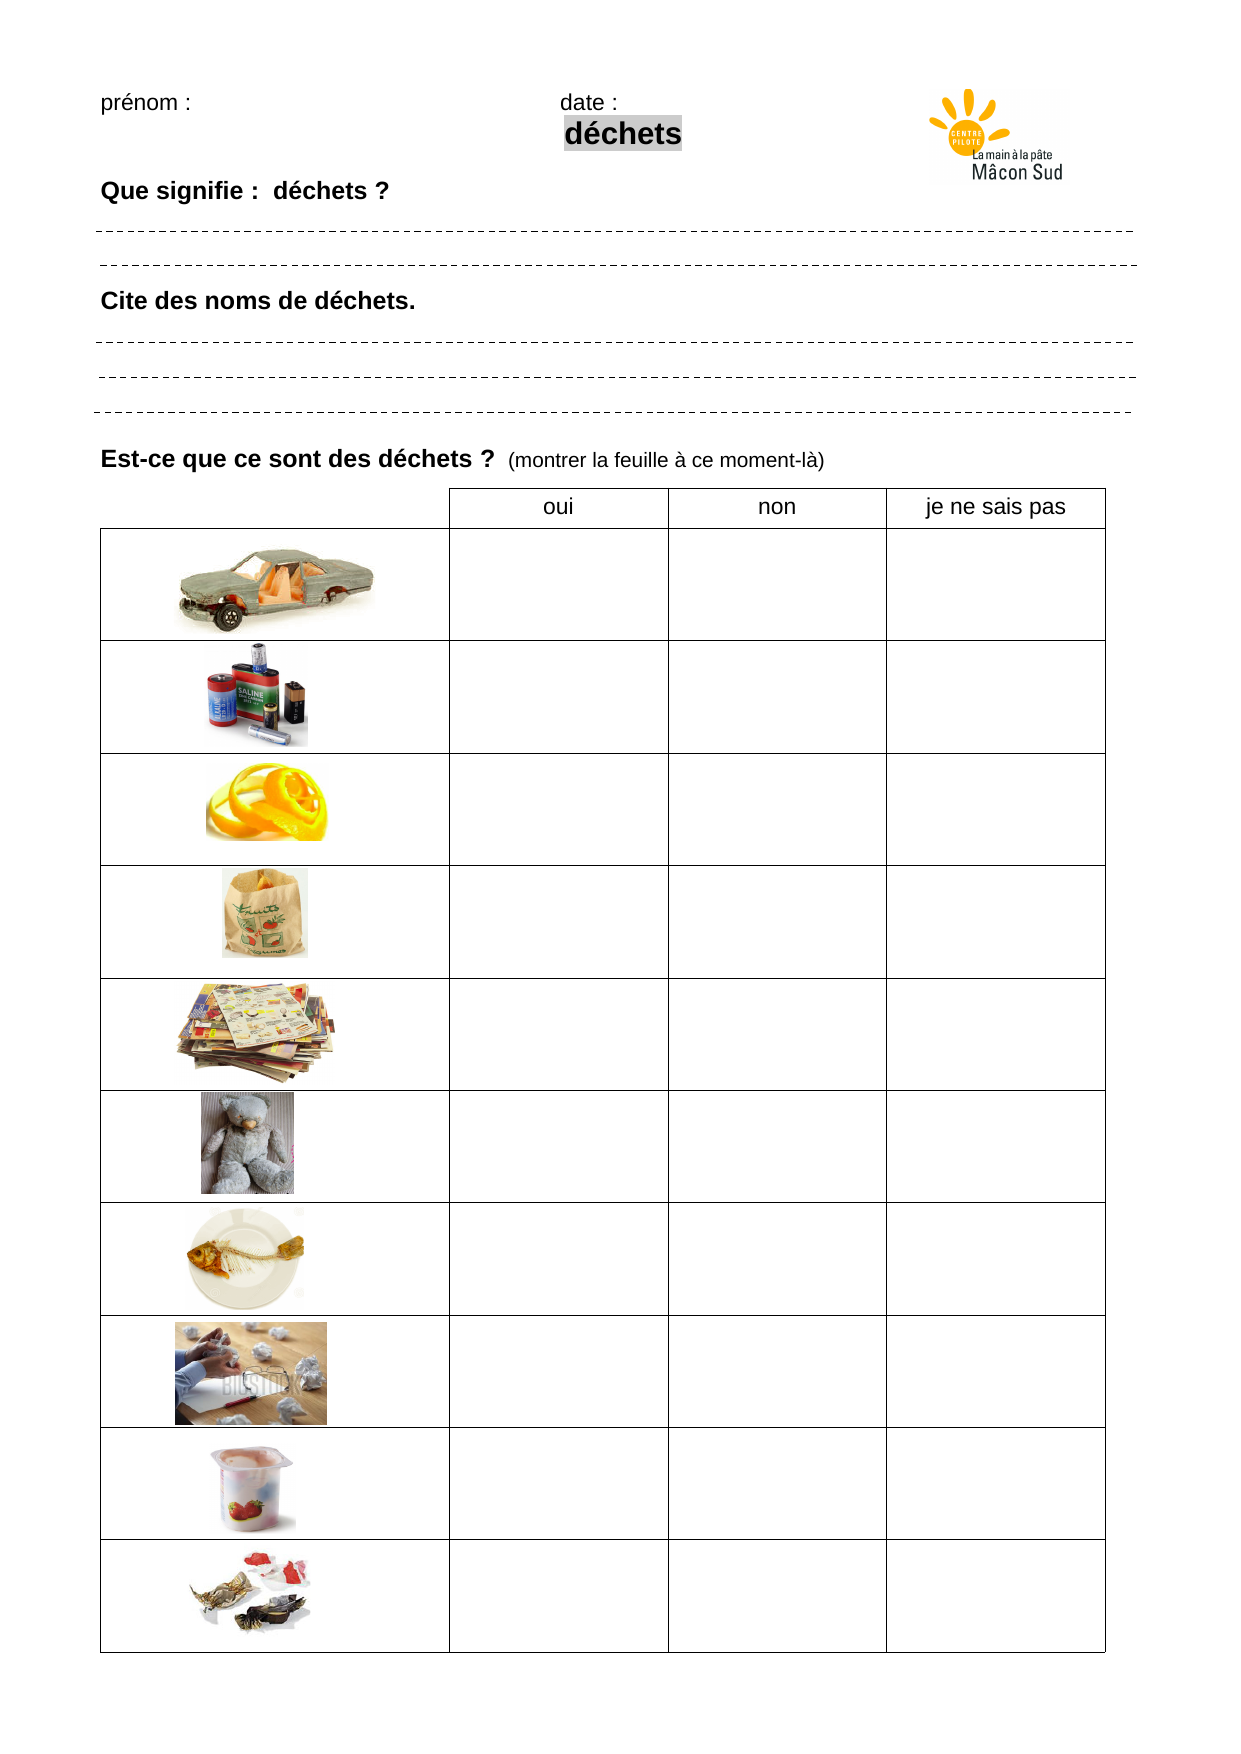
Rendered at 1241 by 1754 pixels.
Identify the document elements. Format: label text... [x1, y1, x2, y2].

table_cell [669, 1091, 886, 1202]
picture [209, 1443, 296, 1534]
table_header je ne sais pas [887, 489, 1105, 528]
table_cell [669, 1540, 886, 1652]
table_cell [887, 979, 1105, 1090]
picture [174, 981, 335, 1085]
table_cell [101, 634, 449, 640]
table_cell [101, 1540, 449, 1652]
table_cell [669, 641, 886, 753]
table_cell [101, 979, 449, 1090]
table_cell [669, 866, 886, 977]
table_cell [887, 1091, 1105, 1202]
table_cell [450, 1428, 668, 1539]
table_cell [101, 1428, 449, 1539]
table_cell [669, 529, 886, 640]
table_cell [101, 529, 449, 633]
picture [187, 1542, 311, 1644]
picture [173, 532, 376, 634]
table_cell [887, 754, 1105, 865]
table_cell [887, 1540, 1105, 1652]
picture [175, 1322, 327, 1425]
table_cell [450, 754, 668, 865]
text Que signifie : déchets ? [100, 176, 1146, 205]
table_header non [669, 489, 886, 528]
table_cell [669, 1428, 886, 1539]
table_cell [669, 754, 886, 865]
table_cell [887, 1203, 1105, 1314]
table_cell [669, 1316, 886, 1427]
table_cell [101, 641, 449, 753]
table_cell [669, 979, 886, 1090]
table_cell [101, 1203, 449, 1314]
table_cell [887, 1428, 1105, 1539]
table_header oui [450, 489, 668, 528]
table_cell [450, 529, 668, 640]
table_cell [669, 1203, 886, 1314]
table_cell [450, 866, 668, 977]
table_cell [450, 1540, 668, 1652]
table_cell [887, 529, 1105, 640]
picture [222, 868, 308, 958]
text prénom : date : [100, 88, 1146, 115]
text Cite des noms de déchets. [100, 286, 1146, 315]
picture [185, 1207, 304, 1310]
table_cell [887, 1316, 1105, 1427]
table_cell [887, 641, 1105, 753]
table_cell [450, 979, 668, 1090]
picture [204, 642, 308, 747]
table_cell [101, 1316, 449, 1427]
table_cell [450, 641, 668, 753]
table_cell [887, 866, 1105, 977]
text Est-ce que ce sont des déchets ? (montrer la feuille à ce moment-là) [100, 444, 1146, 473]
table_cell [450, 1316, 668, 1427]
table_cell [450, 1091, 668, 1202]
table_header [100, 488, 449, 528]
picture [206, 763, 329, 841]
picture [929, 89, 1071, 185]
table_cell [101, 1091, 449, 1202]
text déchets [100, 115, 929, 151]
table_cell [101, 866, 449, 977]
picture [201, 1092, 294, 1194]
table_cell [450, 1203, 668, 1314]
text [1071, 115, 1146, 151]
table_cell [101, 754, 449, 865]
